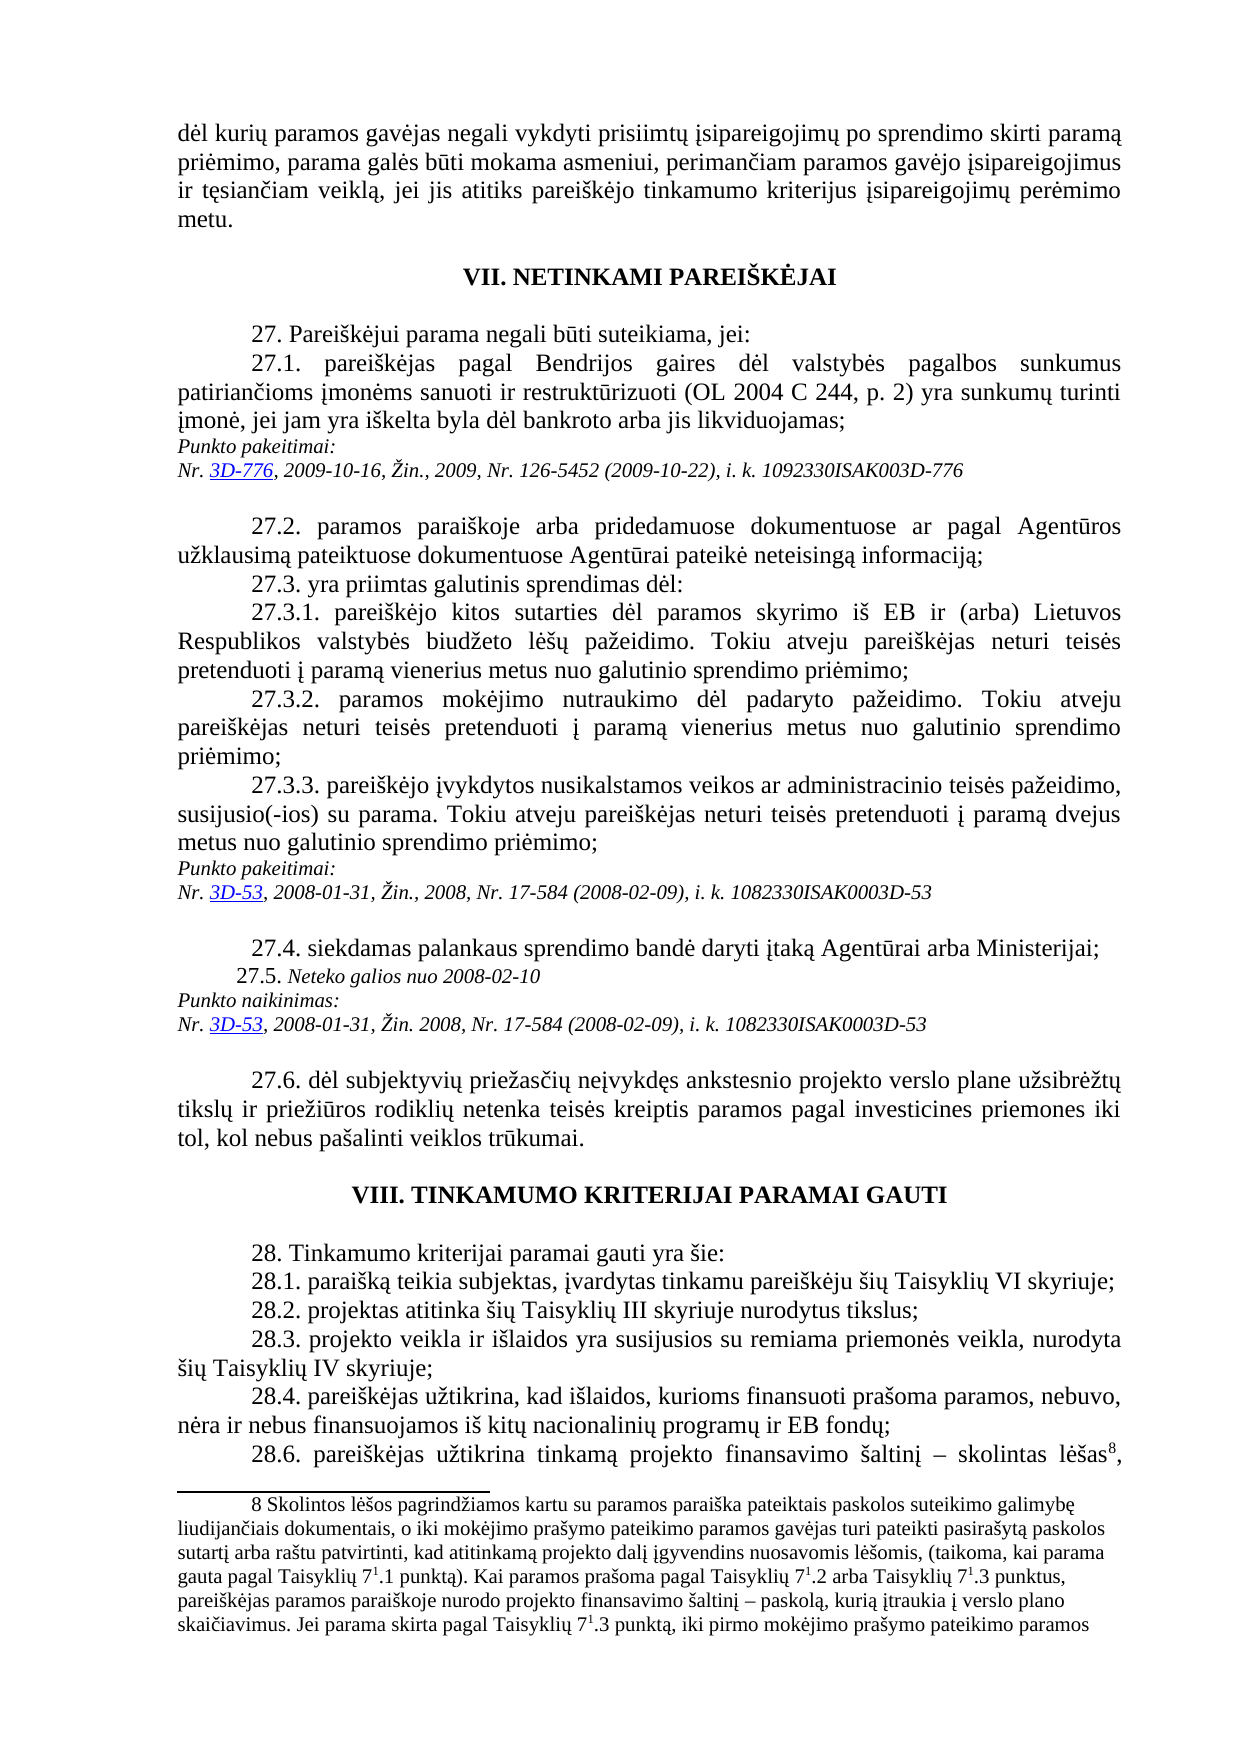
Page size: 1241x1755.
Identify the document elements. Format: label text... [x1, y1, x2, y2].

text 27.2. paramos paraiškoje arba pridedamuose dokumentuose ar pagal Agentūros užklausimą pateiktuose dokumentuose Agentūrai pateikė neteisingą informaciją; [177, 511, 1122, 569]
text 28.6. pareiškėjas užtikrina tinkamą projekto finansavimo šaltinį – skolintas lėšas, paramos lėšas, iš veiklos gautinas lėšas – kuris turi būti pagrįstas verslo plano (projekto aprašo) finansinių ataskaitų duomenimis; [177, 1439, 1122, 1468]
text VII. NETINKAMI PAREIŠKĖJAI [177, 262, 1122, 291]
text 27.6. dėl subjektyvių priežasčių neįvykdęs ankstesnio projekto verslo plane užsibrėžtų tikslų ir priežiūros rodiklių netenka teisės kreiptis paramos pagal investicines priemones iki tol, kol nebus pašalinti veiklos trūkumai. [177, 1065, 1122, 1151]
text 27.3.3. pareiškėjo įvykdytos nusikalstamos veikos ar administracinio teisės pažeidimo, susijusio(-ios) su parama. Tokiu atveju pareiškėjas neturi teisės pretenduoti į paramą dvejus metus nuo galutinio sprendimo priėmimo; [177, 770, 1122, 856]
text 28.2. projektas atitinka šių Taisyklių III skyriuje nurodytus tikslus; [177, 1295, 1122, 1324]
text Nr. 3D-776, 2009-10-16, Žin., 2009, Nr. 126-5452 (2009-10-22), i. k. 1092330ISAK003D-776 [177, 458, 1122, 482]
text VIII. TINKAMUMO KRITERIJAI PARAMAI GAUTI [177, 1180, 1122, 1209]
text Nr. 3D-53, 2008-01-31, Žin. 2008, Nr. 17-584 (2008-02-09), i. k. 1082330ISAK0003D-53 [177, 1012, 1122, 1036]
text 27.4. siekdamas palankaus sprendimo bandė daryti įtaką Agentūrai arba Ministerijai; [177, 933, 1122, 962]
text 27.1. pareiškėjas pagal Bendrijos gaires dėl valstybės pagalbos sunkumus patiriančioms įmonėms sanuoti ir restruktūrizuoti (OL 2004 C 244, p. 2) yra sunkumų turinti įmonė, jei jam yra iškelta byla dėl bankroto arba jis likviduojamas; [177, 348, 1122, 434]
text 28.4. pareiškėjas užtikrina, kad išlaidos, kurioms finansuoti prašoma paramos, nebuvo, nėra ir nebus finansuojamos iš kitų nacionalinių programų ir EB fondų; [177, 1381, 1122, 1439]
text Skolintos lėšos pagrindžiamos kartu su paramos paraiška pateiktais paskolos suteikimo galimybę liudijančiais dokumentais, o iki mokėjimo prašymo pateikimo paramos gavėjas turi pateikti pasirašytą paskolos sutartį arba raštu patvirtinti, kad atitinkamą projekto dalį įgyvendins nuosavomis lėšomis, (taikoma, kai parama gauta pagal Taisyklių 71.1 punktą). Kai paramos prašoma pagal Taisyklių 71.2 arba Taisyklių 71.3 punktus, pareiškėjas paramos paraiškoje nurodo projekto finansavimo šaltinį – paskolą, kurią įtraukia į verslo plano skaičiavimus. Jei parama skirta pagal Taisyklių 71.3 punktą, iki pirmo mokėjimo prašymo pateikimo paramos [177, 1492, 1122, 1636]
text 27.3.1. pareiškėjo kitos sutarties dėl paramos skyrimo iš EB ir (arba) Lietuvos Respublikos valstybės biudžeto lėšų pažeidimo. Tokiu atveju pareiškėjas neturi teisės pretenduoti į paramą vienerius metus nuo galutinio sprendimo priėmimo; [177, 597, 1122, 684]
text 27.3. yra priimtas galutinis sprendimas dėl: [177, 569, 1122, 597]
text 28.1. paraišką teikia subjektas, įvardytas tinkamu pareiškėju šių Taisyklių VI skyriuje; [177, 1266, 1122, 1295]
text 27. Pareiškėjui parama negali būti suteikiama, jei: [177, 319, 1122, 348]
text Punkto naikinimas: [177, 988, 1122, 1012]
text 27.5. Neteko galios nuo 2008-02-10 [177, 962, 1122, 988]
text 27.3.2. paramos mokėjimo nutraukimo dėl padaryto pažeidimo. Tokiu atveju pareiškėjas neturi teisės pretenduoti į paramą vienerius metus nuo galutinio sprendimo priėmimo; [177, 684, 1122, 770]
text Punkto pakeitimai: [177, 434, 1122, 458]
text Nr. 3D-53, 2008-01-31, Žin., 2008, Nr. 17-584 (2008-02-09), i. k. 1082330ISAK0003D-53 [177, 880, 1122, 904]
text 28.3. projekto veikla ir išlaidos yra susijusios su remiama priemonės veikla, nurodyta šių Taisyklių IV skyriuje; [177, 1324, 1122, 1381]
text 28. Tinkamumo kriterijai paramai gauti yra šie: [177, 1238, 1122, 1266]
text dėl kurių paramos gavėjas negali vykdyti prisiimtų įsipareigojimų po sprendimo skirti paramą priėmimo, parama galės būti mokama asmeniui, perimančiam paramos gavėjo įsipareigojimus ir tęsiančiam veiklą, jei jis atitiks pareiškėjo tinkamumo kriterijus įsipareigojimų perėmimo metu. [177, 118, 1122, 233]
text Punkto pakeitimai: [177, 856, 1122, 880]
